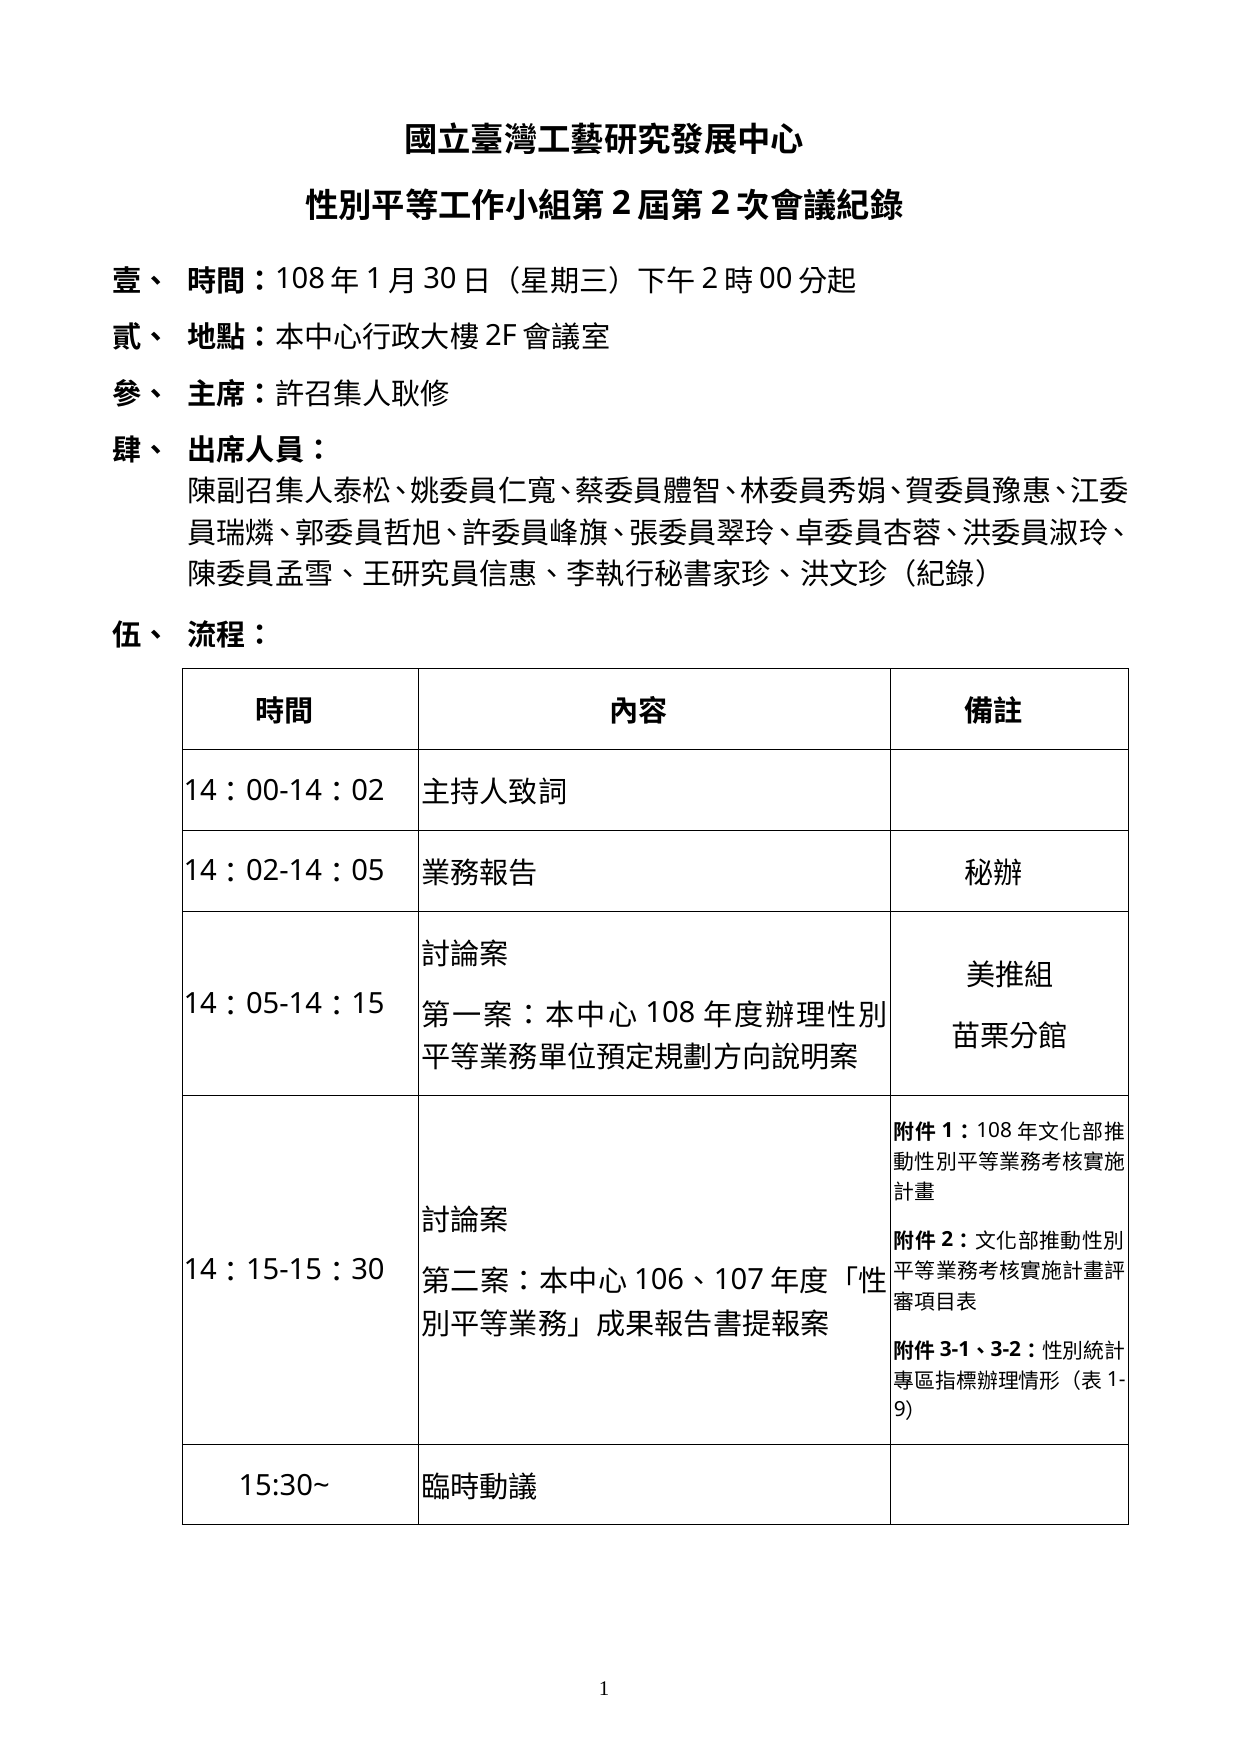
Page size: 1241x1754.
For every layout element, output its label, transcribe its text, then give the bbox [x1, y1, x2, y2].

table_cell 臨時動議 [419, 1445, 890, 1524]
list 出席人員： 陳副召集人泰松、姚委員仁寬、蔡委員體智、林委員秀娟、賀委員豫惠、江委員瑞燐、郭委員哲旭、許委員峰旗、張委員翠玲、卓委員杏蓉、洪委員淑玲、陳委員孟雪、王研究員信惠、李執行秘書家珍、洪文珍（紀錄） [112, 426, 1128, 593]
table_cell 討論案 第一案：本中心108年度辦理性別平等業務單位預定規劃方向說明案 [419, 912, 890, 1095]
list 主席：許召集人耿修 [112, 370, 1128, 408]
table_cell [891, 750, 1128, 830]
table_cell 主持人致詞 [419, 750, 890, 830]
table_cell 美推組 苗栗分館 [891, 912, 1128, 1095]
table_cell 業務報告 [419, 831, 890, 911]
table_cell 14：15-15：30 [183, 1096, 418, 1443]
table_cell 附件1：108年文化部推動性別平等業務考核實施計畫 附件2：文化部推動性別平等業務考核實施計畫評審項目表 附件3-1、3-2：性別統計專區指標辦理情形（表1-9） [891, 1096, 1128, 1443]
table_cell 15:30~ [183, 1445, 418, 1524]
table_cell 秘辦 [891, 831, 1128, 911]
list 地點：本中心行政大樓2F會議室 [112, 314, 1128, 351]
table_cell 討論案 第二案：本中心106、107年度「性別平等業務」成果報告書提報案 [419, 1096, 890, 1443]
text 性別平等工作小組第2屆第2次會議紀錄 [79, 178, 1128, 220]
table_header 備註 [891, 669, 1128, 749]
text 國立臺灣工藝研究發展中心 [79, 118, 1128, 160]
table_cell 14：02-14：05 [183, 831, 418, 911]
table_cell 14：00-14：02 [183, 750, 418, 830]
table_cell 14：05-14：15 [183, 912, 418, 1095]
table_cell [891, 1445, 1128, 1524]
list 時間：108年1月30日（星期三）下午2時00分起 [112, 258, 1128, 295]
list 流程： [112, 612, 1128, 649]
table_header 時間 [183, 669, 418, 749]
table_header 內容 [419, 669, 890, 749]
